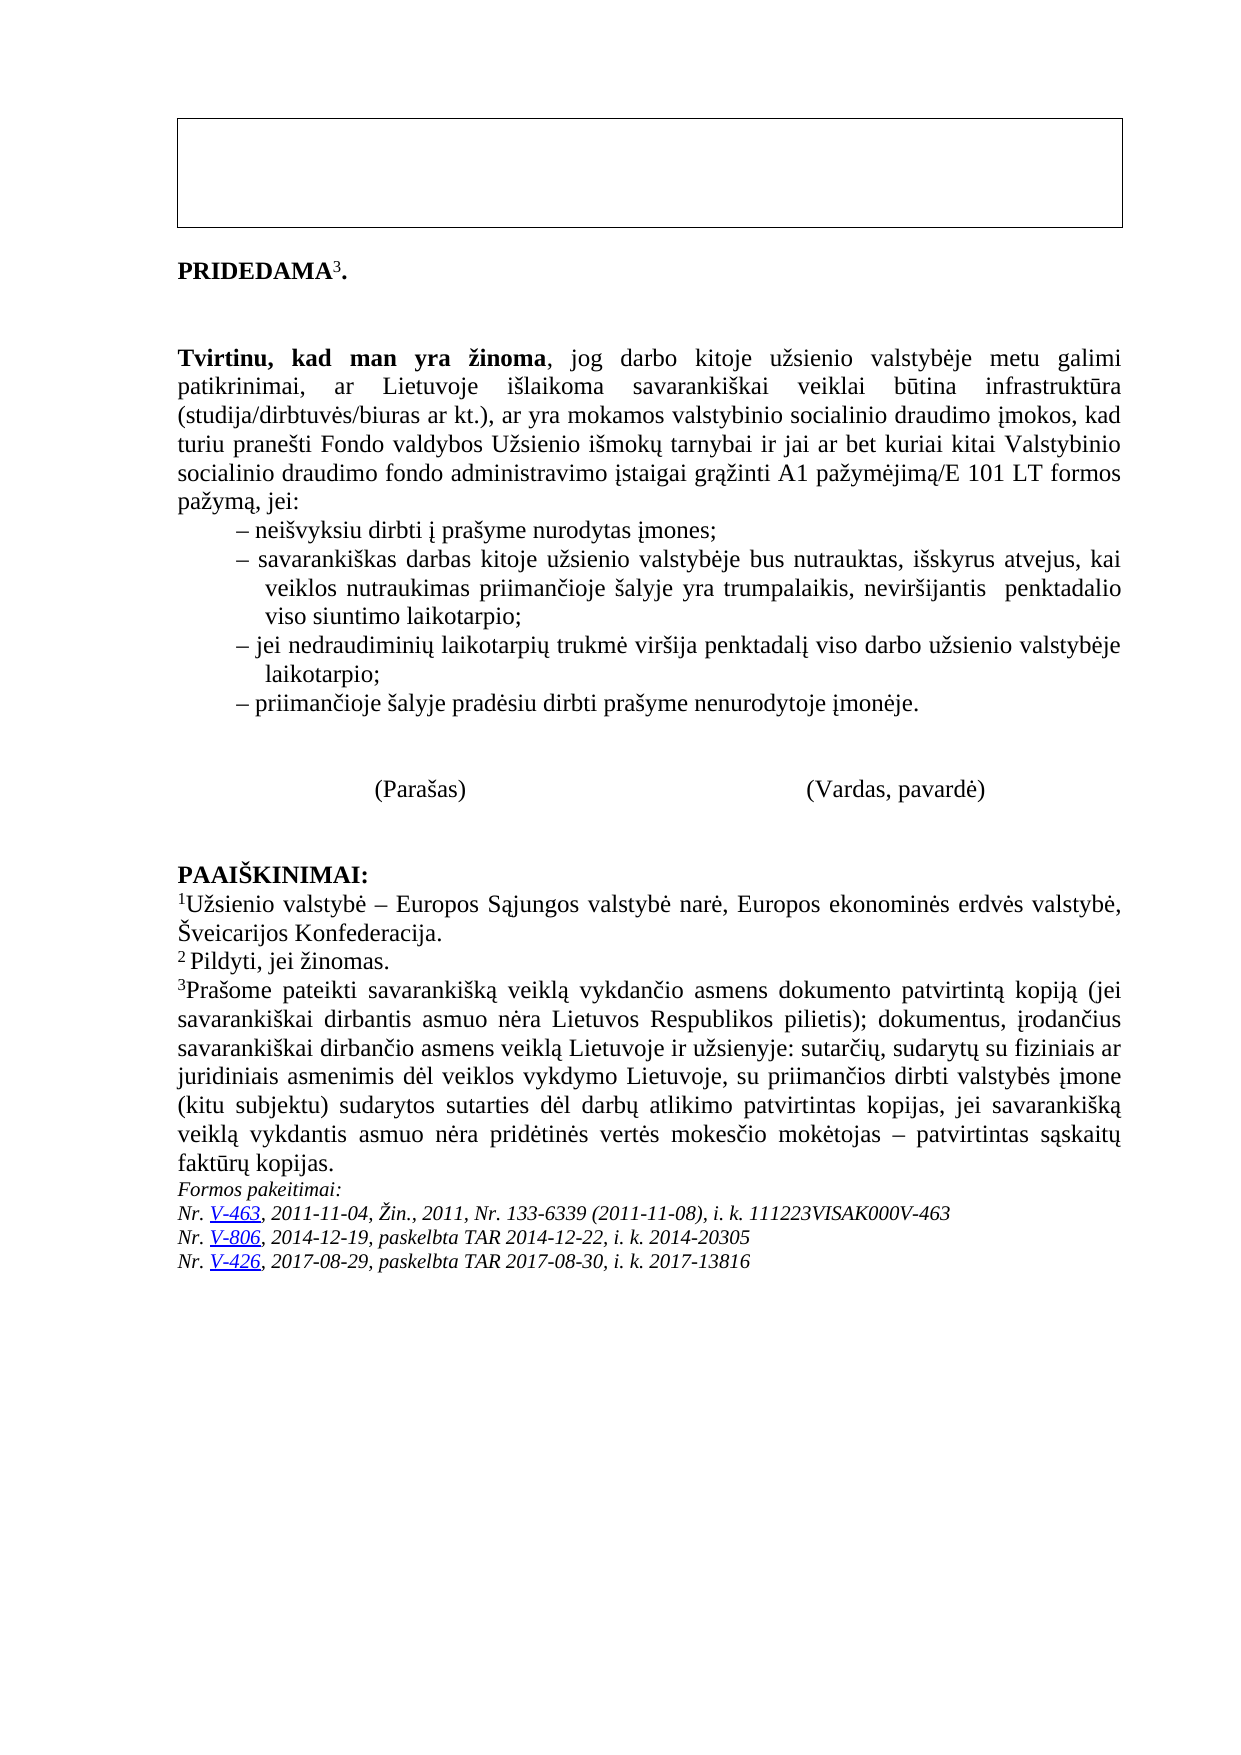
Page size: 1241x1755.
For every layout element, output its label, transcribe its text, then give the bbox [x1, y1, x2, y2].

text Nr. V-426, 2017-08-29, paskelbta TAR 2017-08-30, i. k. 2017-13816 [177, 1249, 1122, 1273]
text Tvirtinu, kad man yra žinoma, jog darbo kitoje užsienio valstybėje metu galimi patikrinimai, ar Lietuvoje išlaikoma savarankiškai veiklai būtina infrastruktūra (studija/dirbtuvės/biuras ar kt.), ar yra mokamos valstybinio socialinio draudimo įmokos, kad turiu pranešti Fondo valdybos Užsienio išmokų tarnybai ir jai ar bet kuriai kitai Valstybinio socialinio draudimo fondo administravimo įstaigai grąžinti A1 pažymėjimą/E 101 LT formos pažymą, jei: [177, 343, 1122, 515]
table_header [178, 119, 1122, 227]
text Nr. V-806, 2014-12-19, paskelbta TAR 2014-12-22, i. k. 2014-20305 [177, 1224, 1122, 1249]
text Formos pakeitimai: [177, 1176, 1122, 1201]
text Paaiškinimai: [177, 860, 1122, 889]
table_header (Vardas, pavardė) [669, 774, 1122, 803]
text – jei nedraudiminių laikotarpių trukmė viršija penktadalį viso darbo užsienio valstybėje laikotarpio; [236, 630, 1122, 688]
text 3Prašome pateikti savarankišką veiklą vykdančio asmens dokumento patvirtintą kopiją (jei savarankiškai dirbantis asmuo nėra Lietuvos Respublikos pilietis); dokumentus, įrodančius savarankiškai dirbančio asmens veiklą Lietuvoje ir užsienyje: sutarčių, sudarytų su fiziniais ar juridiniais asmenimis dėl veiklos vykdymo Lietuvoje, su priimančios dirbti valstybės įmone (kitu subjektu) sudarytos sutarties dėl darbų atlikimo patvirtintas kopijas, jei savarankišką veiklą vykdantis asmuo nėra pridėtinės vertės mokesčio mokėtojas – patvirtintas sąskaitų faktūrų kopijas. [177, 975, 1122, 1176]
text – priimančioje šalyje pradėsiu dirbti prašyme nenurodytoje įmonėje. [236, 688, 1122, 716]
text – neišvyksiu dirbti į prašyme nurodytas įmones; [236, 515, 1122, 544]
text 2 Pildyti, jei žinomas. [177, 946, 1122, 975]
text – savarankiškas darbas kitoje užsienio valstybėje bus nutrauktas, išskyrus atvejus, kai veiklos nutraukimas priimančioje šalyje yra trumpalaikis, neviršijantis penktadalio viso siuntimo laikotarpio; [236, 544, 1122, 630]
text Nr. V-463, 2011-11-04, Žin., 2011, Nr. 133-6339 (2011-11-08), i. k. 111223VISAK000V-463 [177, 1201, 1122, 1224]
table_header (Parašas) [177, 774, 669, 803]
text 1Užsienio valstybė – Europos Sąjungos valstybė narė, Europos ekonominės erdvės valstybė, Šveicarijos Konfederacija. [177, 889, 1122, 946]
text PRIDEDAMA3. [177, 256, 1122, 285]
